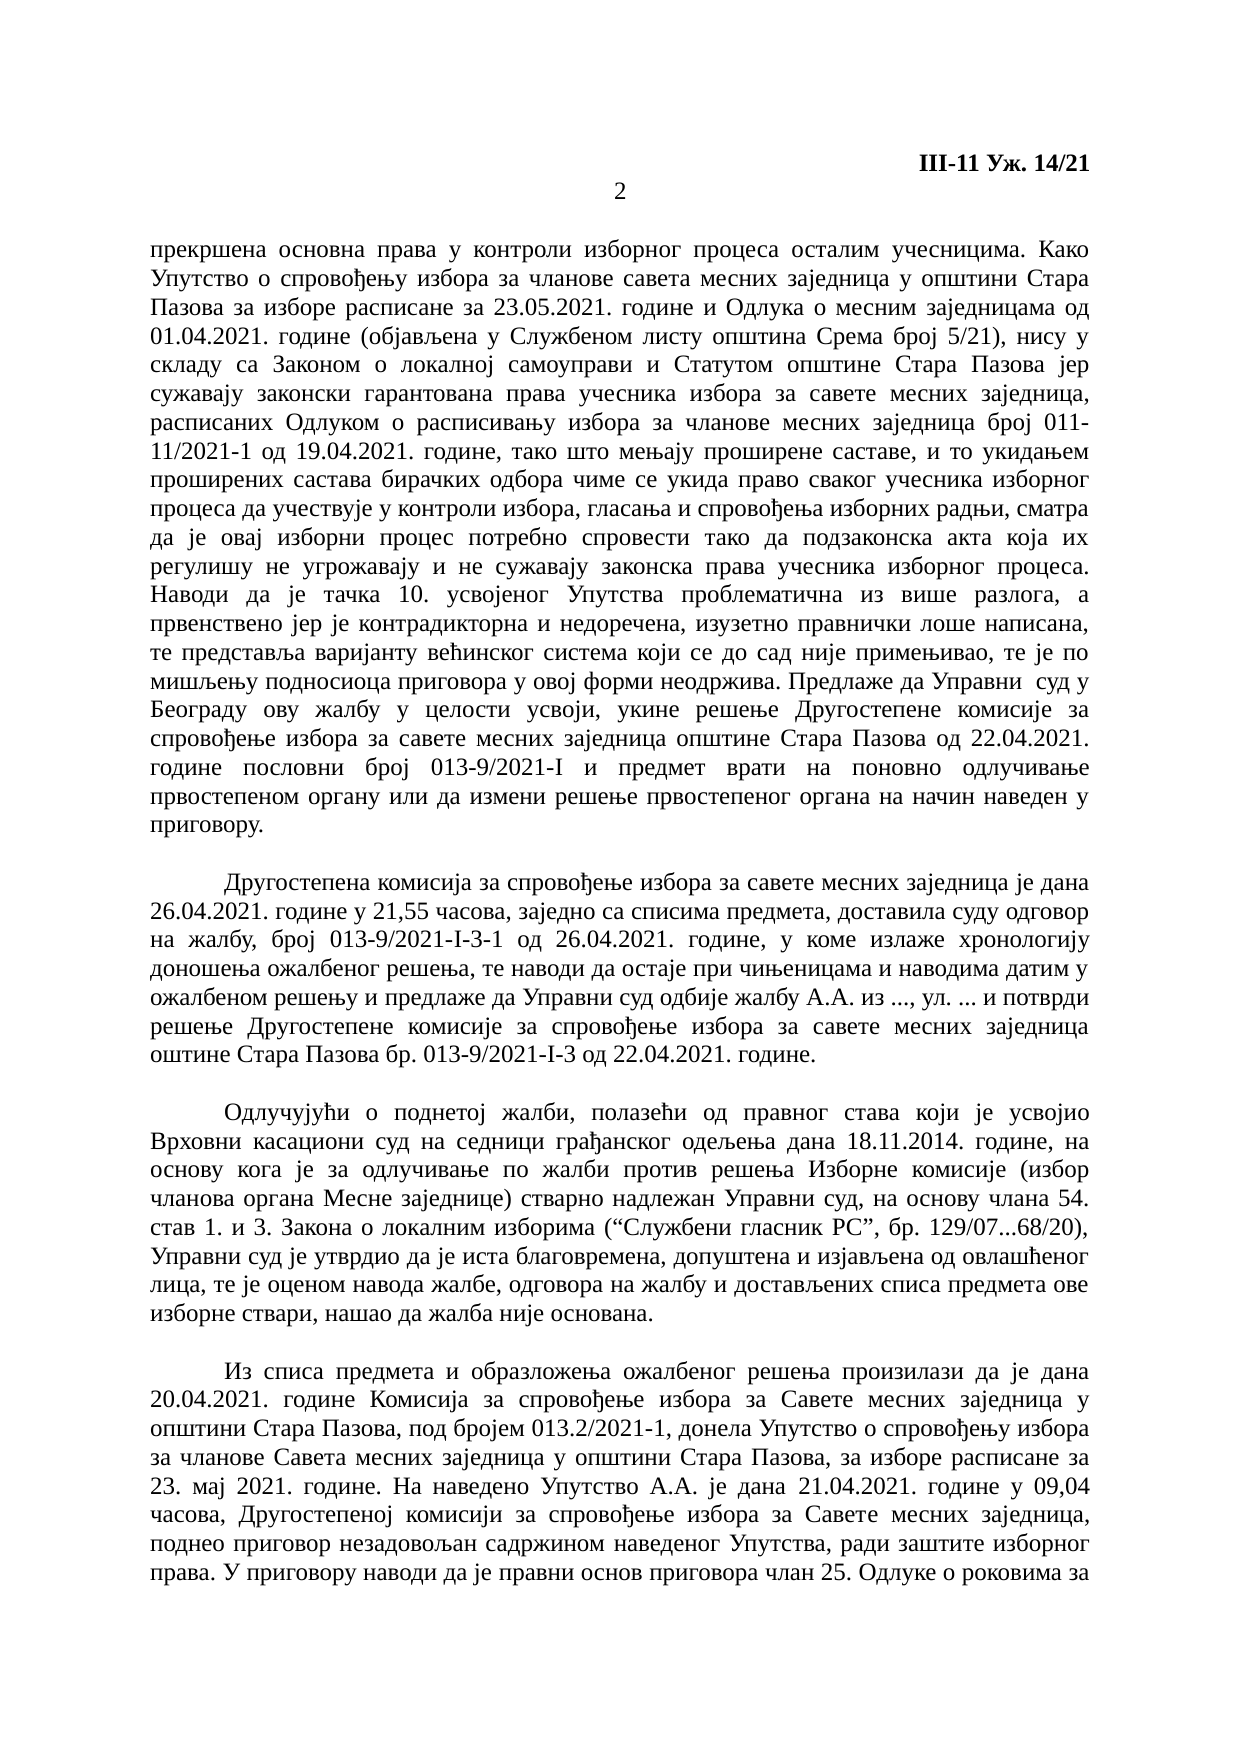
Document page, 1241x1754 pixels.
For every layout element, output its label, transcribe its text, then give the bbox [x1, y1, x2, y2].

text прекршена основна права у контроли изборног процеса осталим учесницима. Како Упутство о спровођењу избора за чланове савета месних заједница у општини Стара Пазова за изборе расписане за 23.05.2021. године и Одлука о месним заједницама од 01.04.2021. године (објављена у Службеном листу општина Срема број 5/21), нису у складу са Законом о локалној самоуправи и Статутом општине Стара Пазова јер сужавају законски гарантована права учесника избора за савете месних заједница, расписаних Одлуком о расписивању избора за чланове месних заједница број 011-11/2021-1 од 19.04.2021. године, тако што мењају проширене саставе, и то укидањем проширених састава бирачких одбора чиме се укида право сваког учесника изборног процеса да учествује у контроли избора, гласања и спровођења изборних радњи, сматра да је овај изборни процес потребно спровести тако да подзаконска акта која их регулишу не угрожавају и не сужавају законска права учесника изборног процеса. Наводи да је тачка 10. усвојеног Упутства проблематична из више разлога, а првенствено јер је контрадикторна и недоречена, изузетно правнички лоше написана, те представља варијанту већинског система који се до сад није примењивао, те је по мишљењу подносиоца приговора у овој форми неодржива. Предлаже да Управни суд у Београду ову жалбу у целости усвоји, укине решење Другостепене комисије за спровођење избора за савете месних заједница општине Стара Пазова од 22.04.2021. године пословни број 013-9/2021-I и предмет врати на поновно одлучивање првостепеном органу или да измени решење првостепеног органа на начин наведен у приговору. [150, 234, 1090, 838]
text Другостепена комисија за спровођење избора за савете месних заједница је дана 26.04.2021. године у 21,55 часова, заједно са списима предмета, доставила суду одговор на жалбу, број 013-9/2021-I-3-1 од 26.04.2021. године, у коме излаже хронологију доношења ожалбеног решења, те наводи да остаје при чињеницама и наводима датим у ожалбеном решењу и предлаже да Управни суд одбије жалбу А.А. из ..., ул. ... и потврди решење Другостепене комисије за спровођење избора за савете месних заједница оштине Стара Пазова бр. 013-9/2021-I-3 од 22.04.2021. године. [150, 867, 1090, 1068]
text Одлучујући о поднетој жалби, полазећи од правног става који је усвојио Врховни касациони суд на седници грађанског одељења дана 18.11.2014. године, на основу кога је за одлучивање по жалби против решења Изборне комисије (избор чланова органа Месне заједнице) стварно надлежан Управни суд, на основу члана 54. став 1. и 3. Закона о локалним изборима (“Службени гласник РС”, бр. 129/07...68/20), Управни суд је утврдио да је иста благовремена, допуштена и изјављена од овлашћеног лица, те је оценом навода жалбе, одговора на жалбу и достављених списа предмета ове изборне ствари, нашао да жалба није основана. [150, 1097, 1090, 1327]
text Из списа предмета и образложења ожалбеног решења произилази да је дана 20.04.2021. године Комисија за спровођење избора за Савете месних заједница у општини Стара Пазова, под бројем 013.2/2021-1, донела Упутство о спровођењу избора за чланове Савета месних заједница у општини Стара Пазова, за изборе расписане за 23. мај 2021. године. На наведено Упутство А.А. је дана 21.04.2021. године у 09,04 часова, Другостепеној комисији за спровођење избора за Савете месних заједница, поднео приговор незадовољан садржином наведеног Упутства, ради заштите изборног права. У приговору наводи да је правни основ приговора члан 25. Одлуке о роковима за [150, 1356, 1090, 1586]
